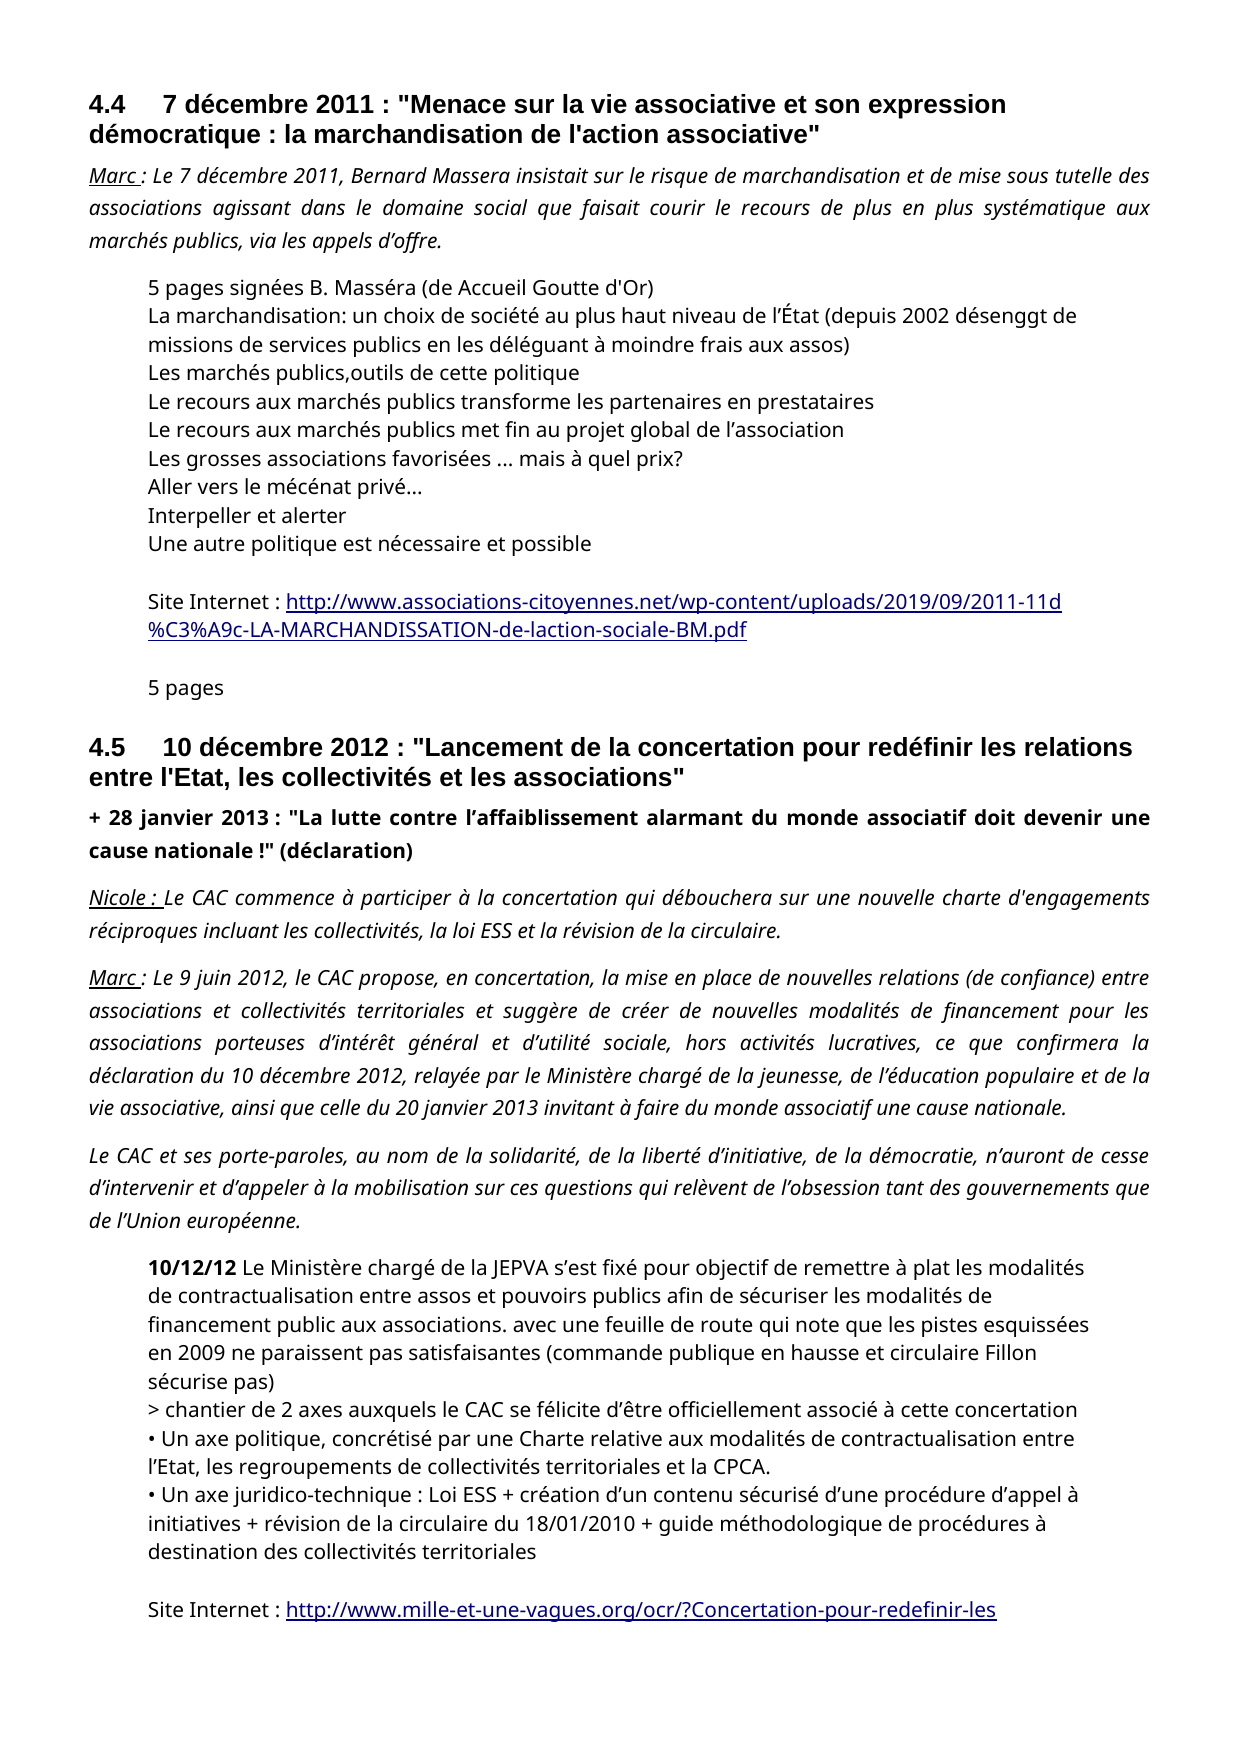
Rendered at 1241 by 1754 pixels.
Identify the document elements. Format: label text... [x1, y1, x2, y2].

text 5 pages [148, 673, 1092, 702]
text 5 pages signées B. Masséra (de Accueil Goutte d'Or) La marchandisation: un choix de société au plus haut niveau de l’État (depuis 2002 désenggt de missions de services publics en les déléguant à moindre frais aux assos) Les marchés publics,outils de cette politique Le recours aux marchés publics transforme les partenaires en prestataires Le recours aux marchés publics met fin au projet global de l’association Les grosses associations favorisées ... mais à quel prix? Aller vers le mécénat privé... Interpeller et alerter Une autre politique est nécessaire et possible [148, 273, 1092, 558]
text Marc : Le 9 juin 2012, le CAC propose, en concertation, la mise en place de nouvelles relations (de confiance) entre associations et collectivités territoriales et suggère de créer de nouvelles modalités de financement pour les associations porteuses d’intérêt général et d’utilité sociale, hors activités lucratives, ce que confirmera la déclaration du 10 décembre 2012, relayée par le Ministère chargé de la jeunesse, de l’éducation populaire et de la vie associative, ainsi que celle du 20 janvier 2013 invitant à faire du monde associatif une cause nationale. [89, 963, 1152, 1122]
text 10/12/12 Le Ministère chargé de la JEPVA s’est fixé pour objectif de remettre à plat les modalités de contractualisation entre assos et pouvoirs publics afin de sécuriser les modalités de financement public aux associations. avec une feuille de route qui note que les pistes esquissées en 2009 ne paraissent pas satisfaisantes (commande publique en hausse et circulaire Fillon sécurise pas) > chantier de 2 axes auxquels le CAC se félicite d’être officiellement associé à cette concertation • Un axe politique, concrétisé par une Charte relative aux modalités de contractualisation entre l’Etat, les regroupements de collectivités territoriales et la CPCA. • Un axe juridico-technique : Loi ESS + création d’un contenu sécurisé d’une procédure d’appel à initiatives + révision de la circulaire du 18/01/2010 + guide méthodologique de procédures à destination des collectivités territoriales [148, 1253, 1092, 1566]
text Site Internet : http://www.associations-citoyennes.net/wp-content/uploads/2019/09/2011-11d%C3%A9c-LA-MARCHANDISSATION-de-laction-sociale-BM.pdf [148, 587, 1092, 644]
text Site Internet : http://www.mille-et-une-vagues.org/ocr/?Concertation-pour-redefinir-les [148, 1595, 1092, 1624]
text + 28 janvier 2013 : "La lutte contre l’affaiblissement alarmant du monde associatif doit devenir une cause nationale !" (déclaration) [89, 803, 1152, 864]
text Le CAC et ses porte-paroles, au nom de la solidarité, de la liberté d’initiative, de la démocratie, n’auront de cesse d’intervenir et d’appeler à la mobilisation sur ces questions qui relèvent de l’obsession tant des gouvernements que de l’Union européenne. [89, 1141, 1152, 1234]
text Marc : Le 7 décembre 2011, Bernard Massera insistait sur le risque de marchandisation et de mise sous tutelle des associations agissant dans le domaine social que faisait courir le recours de plus en plus systématique aux marchés publics, via les appels d’offre. [89, 161, 1152, 254]
subtitle 10 décembre 2012 : "Lancement de la concertation pour redéfinir les relations entre l'Etat, les collectivités et les associations" [89, 731, 1152, 792]
text Nicole : Le CAC commence à participer à la concertation qui débouchera sur une nouvelle charte d'engagements réciproques incluant les collectivités, la loi ESS et la révision de la circulaire. [89, 883, 1152, 944]
subtitle 7 décembre 2011 : "Menace sur la vie associative et son expression démocratique : la marchandisation de l'action associative" [89, 89, 1152, 149]
